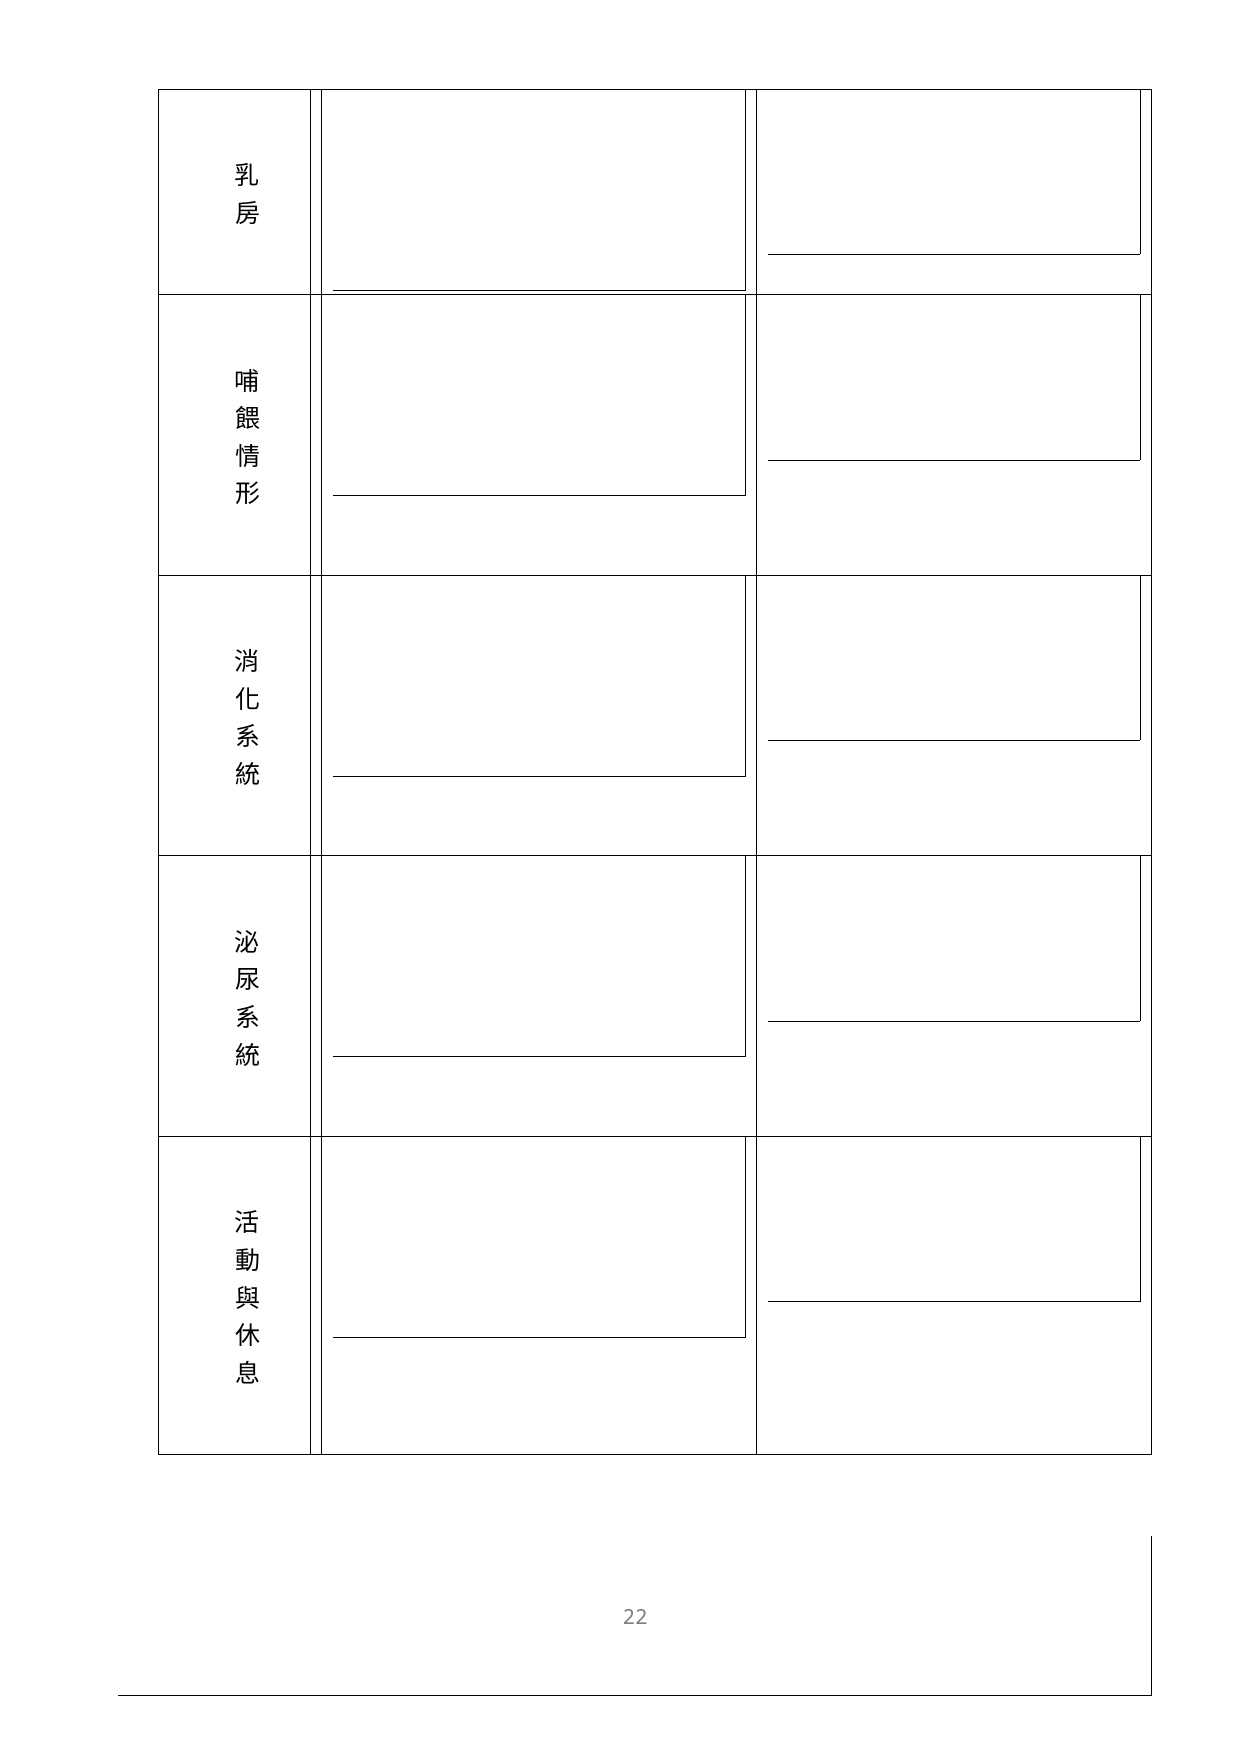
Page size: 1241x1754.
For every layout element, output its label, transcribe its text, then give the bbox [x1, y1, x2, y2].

table_cell [322, 856, 756, 1136]
table_cell 哺餵情形 [159, 295, 310, 575]
table_cell 泌尿系統 [159, 856, 310, 1136]
table_cell [311, 295, 321, 575]
table_cell [322, 576, 756, 855]
table_cell [311, 1137, 321, 1454]
table_cell [757, 295, 1151, 575]
table_cell [311, 576, 321, 855]
table_cell [322, 90, 756, 294]
table_cell [322, 1137, 756, 1454]
table_cell [322, 295, 756, 575]
table_cell [757, 90, 1151, 294]
table_cell [757, 576, 1151, 855]
table_cell [757, 856, 1151, 1136]
table_cell [311, 90, 321, 294]
table_cell [757, 1137, 1151, 1454]
table_cell 乳房 [159, 90, 310, 294]
table_cell 消化系統 [159, 576, 310, 855]
table_cell [311, 856, 321, 1136]
table_cell 活動與休息 [159, 1137, 310, 1454]
